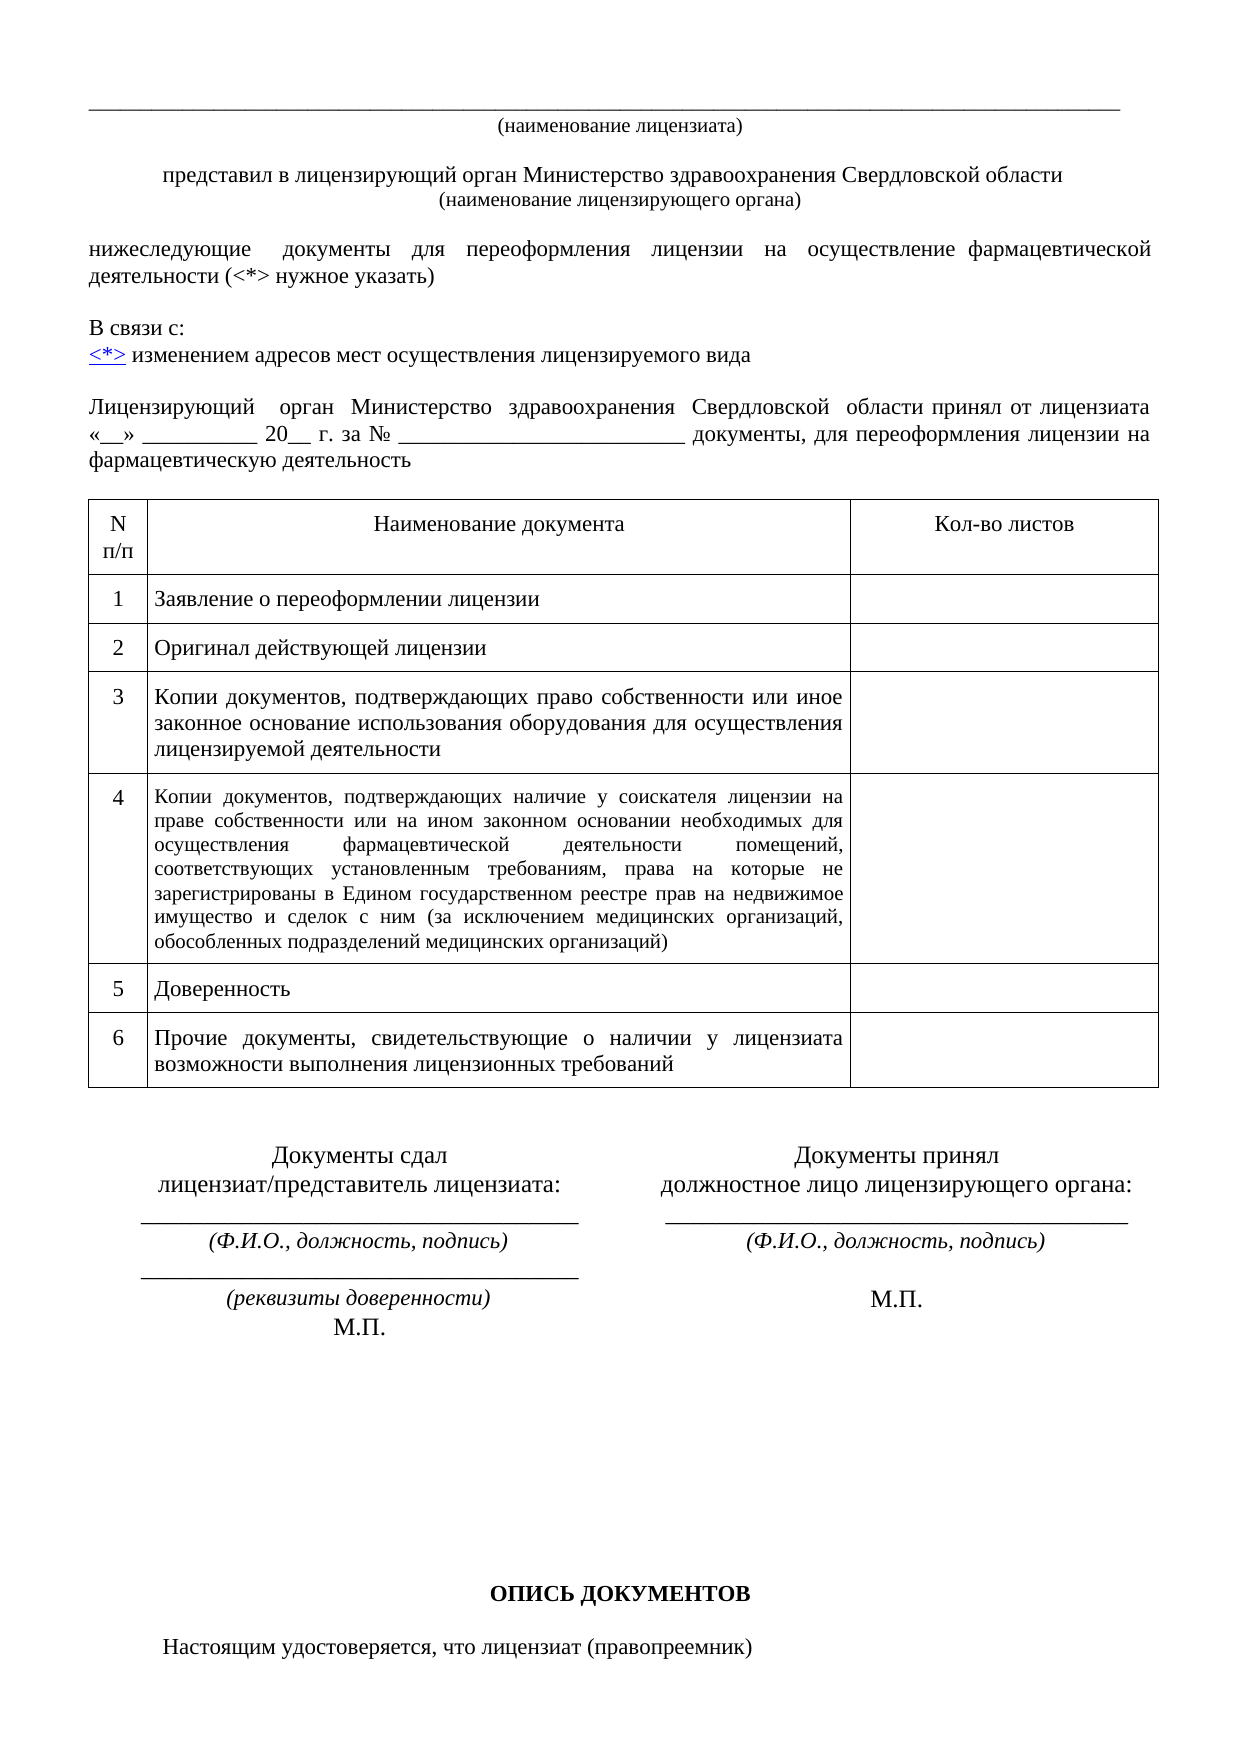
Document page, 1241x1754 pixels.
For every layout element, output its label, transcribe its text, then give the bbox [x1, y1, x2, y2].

table_cell 1 [89, 575, 147, 622]
table_header Наименование документа [148, 500, 850, 574]
text представил в лицензирующий орган Министерство здравоохранения Свердловской области [89, 161, 1151, 187]
text Лицензирующий орган Министерство здравоохранения Свердловской области принял от лицензиата «__» __________ 20__ г. за № _________________________ документы, для переоформления лицензии на фармацевтическую деятельность [89, 393, 1151, 472]
table_cell [851, 624, 1158, 671]
table_cell 5 [89, 964, 147, 1012]
text Настоящим удостоверяется, что лицензиат (правопреемник) [89, 1633, 1151, 1659]
table_cell Копии документов, подтверждающих наличие у соискателя лицензии на праве собственности или на ином законном основании необходимых для осуществления фармацевтической деятельности помещений, соответствующих установленным требованиям, права на которые не зарегистрированы в Едином государственном реестре прав на недвижимое имущество и сделок с ним (за исключением медицинских организаций, обособленных подразделений медицинских организаций) [148, 774, 850, 963]
table_cell Оригинал действующей лицензии [148, 624, 850, 671]
table_cell 3 [89, 672, 147, 772]
table_cell [851, 672, 1158, 772]
text ___________________________________________________________________________________________________ [89, 89, 1151, 113]
table_cell ___________________________________ [89, 1253, 630, 1284]
table_cell Доверенность [148, 964, 850, 1012]
text <*> изменением адресов мест осуществления лицензируемого вида [89, 341, 1151, 367]
table_cell [851, 575, 1158, 622]
table_cell 6 [89, 1013, 147, 1087]
table_header Кол-во листов [851, 500, 1158, 574]
text (наименование лицензирующего органа) [89, 187, 1151, 211]
table_cell М.П. [630, 1284, 1163, 1312]
table_cell [630, 1313, 1163, 1343]
table_cell должностное лицо лицензирующего органа: [630, 1169, 1163, 1198]
table_cell _____________________________________ [630, 1198, 1163, 1227]
table_cell 2 [89, 624, 147, 671]
text (наименование лицензиата) [89, 113, 1151, 137]
table_cell Прочие документы, свидетельствующие о наличии у лицензиата возможности выполнения лицензионных требований [148, 1013, 850, 1087]
table_cell (Ф.И.О., должность, подпись) [89, 1227, 630, 1253]
table_cell Копии документов, подтверждающих право собственности или иное законное основание использования оборудования для осуществления лицензируемой деятельности [148, 672, 850, 772]
table_cell [851, 1013, 1158, 1087]
table_cell (Ф.И.О., должность, подпись) [630, 1227, 1163, 1253]
table_cell (реквизиты доверенности) [89, 1284, 630, 1312]
table_cell М.П. [89, 1313, 630, 1343]
table_cell [630, 1253, 1163, 1284]
table_cell [851, 964, 1158, 1012]
table_cell [851, 774, 1158, 963]
table_cell лицензиат/представитель лицензиата: [89, 1169, 630, 1198]
text нижеследующие документы для переоформления лицензии на осуществление фармацевтической деятельности (<*> нужное указать) [89, 235, 1151, 288]
table_cell 4 [89, 774, 147, 963]
text В связи с: [89, 314, 1151, 341]
table_cell ___________________________________ [89, 1198, 630, 1227]
text ОПИСЬ ДОКУМЕНТОВ [89, 1580, 1151, 1607]
table_header Документы принял [630, 1141, 1163, 1169]
table_cell Заявление о переоформлении лицензии [148, 575, 850, 622]
table_header Документы сдал [89, 1141, 630, 1169]
table_header N п/п [89, 500, 147, 574]
